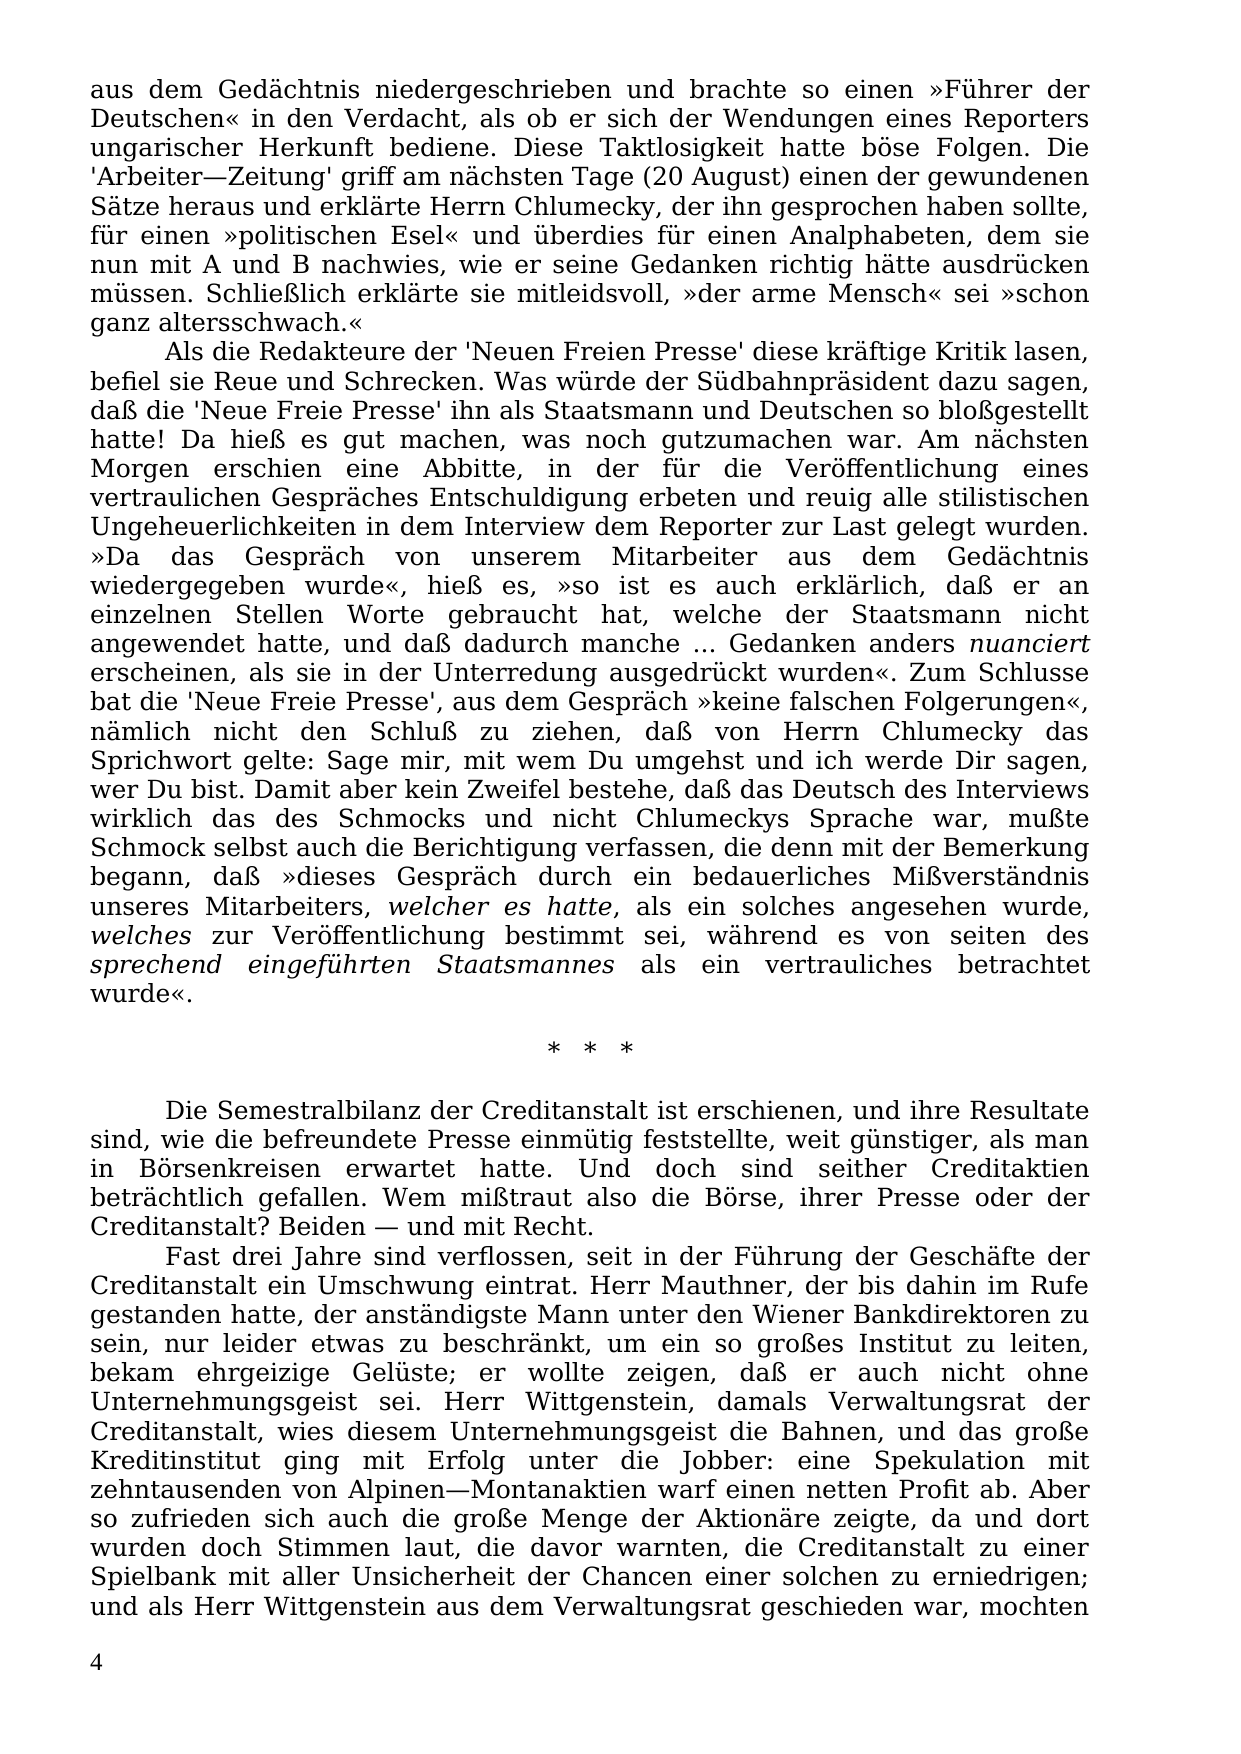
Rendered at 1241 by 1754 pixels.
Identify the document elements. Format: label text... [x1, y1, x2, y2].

text Fast drei Jahre sind verflossen, seit in der Führung der Geschäfte der Creditanstalt ein Umschwung eintrat. Herr Mauthner, der bis dahin im Rufe gestanden hatte, der anständigste Mann unter den Wiener Bankdirektoren zu sein, nur leider etwas zu beschränkt, um ein so großes Institut zu leiten, bekam ehrgeizige Gelüste; er wollte zeigen, daß er auch nicht ohne Unternehmungsgeist sei. Herr Wittgenstein, damals Verwaltungsrat der Creditanstalt, wies diesem Unternehmungsgeist die Bahnen, und das große Kreditinstitut ging mit Erfolg unter die Jobber: eine Spekulation mit zehntausenden von Alpinen—Montanaktien warf einen netten Profit ab. Aber so zufrieden sich auch die große Menge der Aktionäre zeigte, da und dort wurden doch Stimmen laut, die davor warnten, die Creditanstalt zu einer Spielbank mit aller Unsicherheit der Chancen einer solchen zu erniedrigen; und als Herr Wittgenstein aus dem Verwaltungsrat geschieden war, mochten [90, 1242, 1091, 1621]
text Als die Redakteure der 'Neuen Freien Presse' diese kräftige Kritik lasen, befiel sie Reue und Schrecken. Was würde der Südbahnpräsident dazu sagen, daß die 'Neue Freie Presse' ihn als Staatsmann und Deutschen so bloßgestellt hatte! Da hieß es gut machen, was noch gutzumachen war. Am nächsten Morgen erschien eine Abbitte, in der für die Veröffentlichung eines vertraulichen Gespräches Entschuldigung erbeten und reuig alle stilistischen Ungeheuerlichkeiten in dem Interview dem Reporter zur Last gelegt wurden. »Da das Gespräch von unserem Mitarbeiter aus dem Gedächtnis wiedergegeben wurde«, hieß es, »so ist es auch erklärlich, daß er an einzelnen Stellen Worte gebraucht hat, welche der Staatsmann nicht angewendet hatte, und daß dadurch manche ... Gedanken anders nuanciert erscheinen, als sie in der Unterredung ausgedrückt wurden«. Zum Schlusse bat die 'Neue Freie Presse', aus dem Gespräch »keine falschen Folgerungen«, nämlich nicht den Schluß zu ziehen, daß von Herrn Chlumecky das Sprichwort gelte: Sage mir, mit wem Du umgehst und ich werde Dir sagen, wer Du bist. Damit aber kein Zweifel bestehe, daß das Deutsch des Interviews wirklich das des Schmocks und nicht Chlumeckys Sprache war, mußte Schmock selbst auch die Berichtigung verfassen, die denn mit der Bemerkung begann, daß »dieses Gespräch durch ein bedauerliches Mißverständnis unseres Mitarbeiters, welcher es hatte, als ein solches angesehen wurde, welches zur Veröffentlichung bestimmt sei, während es von seiten des sprechend eingeführten Staatsmannes als ein vertrauliches betrachtet wurde«. [90, 337, 1091, 1008]
text * * * [90, 1037, 1091, 1067]
text aus dem Gedächtnis niedergeschrieben und brachte so einen »Führer der Deutschen« in den Verdacht, als ob er sich der Wendungen eines Reporters ungarischer Herkunft bediene. Diese Taktlosigkeit hatte böse Folgen. Die 'Arbeiter—Zeitung' griff am nächsten Tage (20 August) einen der gewundenen Sätze heraus und erklärte Herrn Chlumecky, der ihn gesprochen haben sollte, für einen »politischen Esel« und überdies für einen Analphabeten, dem sie nun mit A und B nachwies, wie er seine Gedanken richtig hätte ausdrücken müssen. Schließlich erklärte sie mitleidsvoll, »der arme Mensch« sei »schon ganz altersschwach.« [90, 75, 1091, 337]
text Die Semestralbilanz der Creditanstalt ist erschienen, und ihre Resultate sind, wie die befreundete Presse einmütig feststellte, weit günstiger, als man in Börsenkreisen erwartet hatte. Und doch sind seither Creditaktien beträchtlich gefallen. Wem mißtraut also die Börse, ihrer Presse oder der Creditanstalt? Beiden — und mit Recht. [90, 1096, 1091, 1242]
